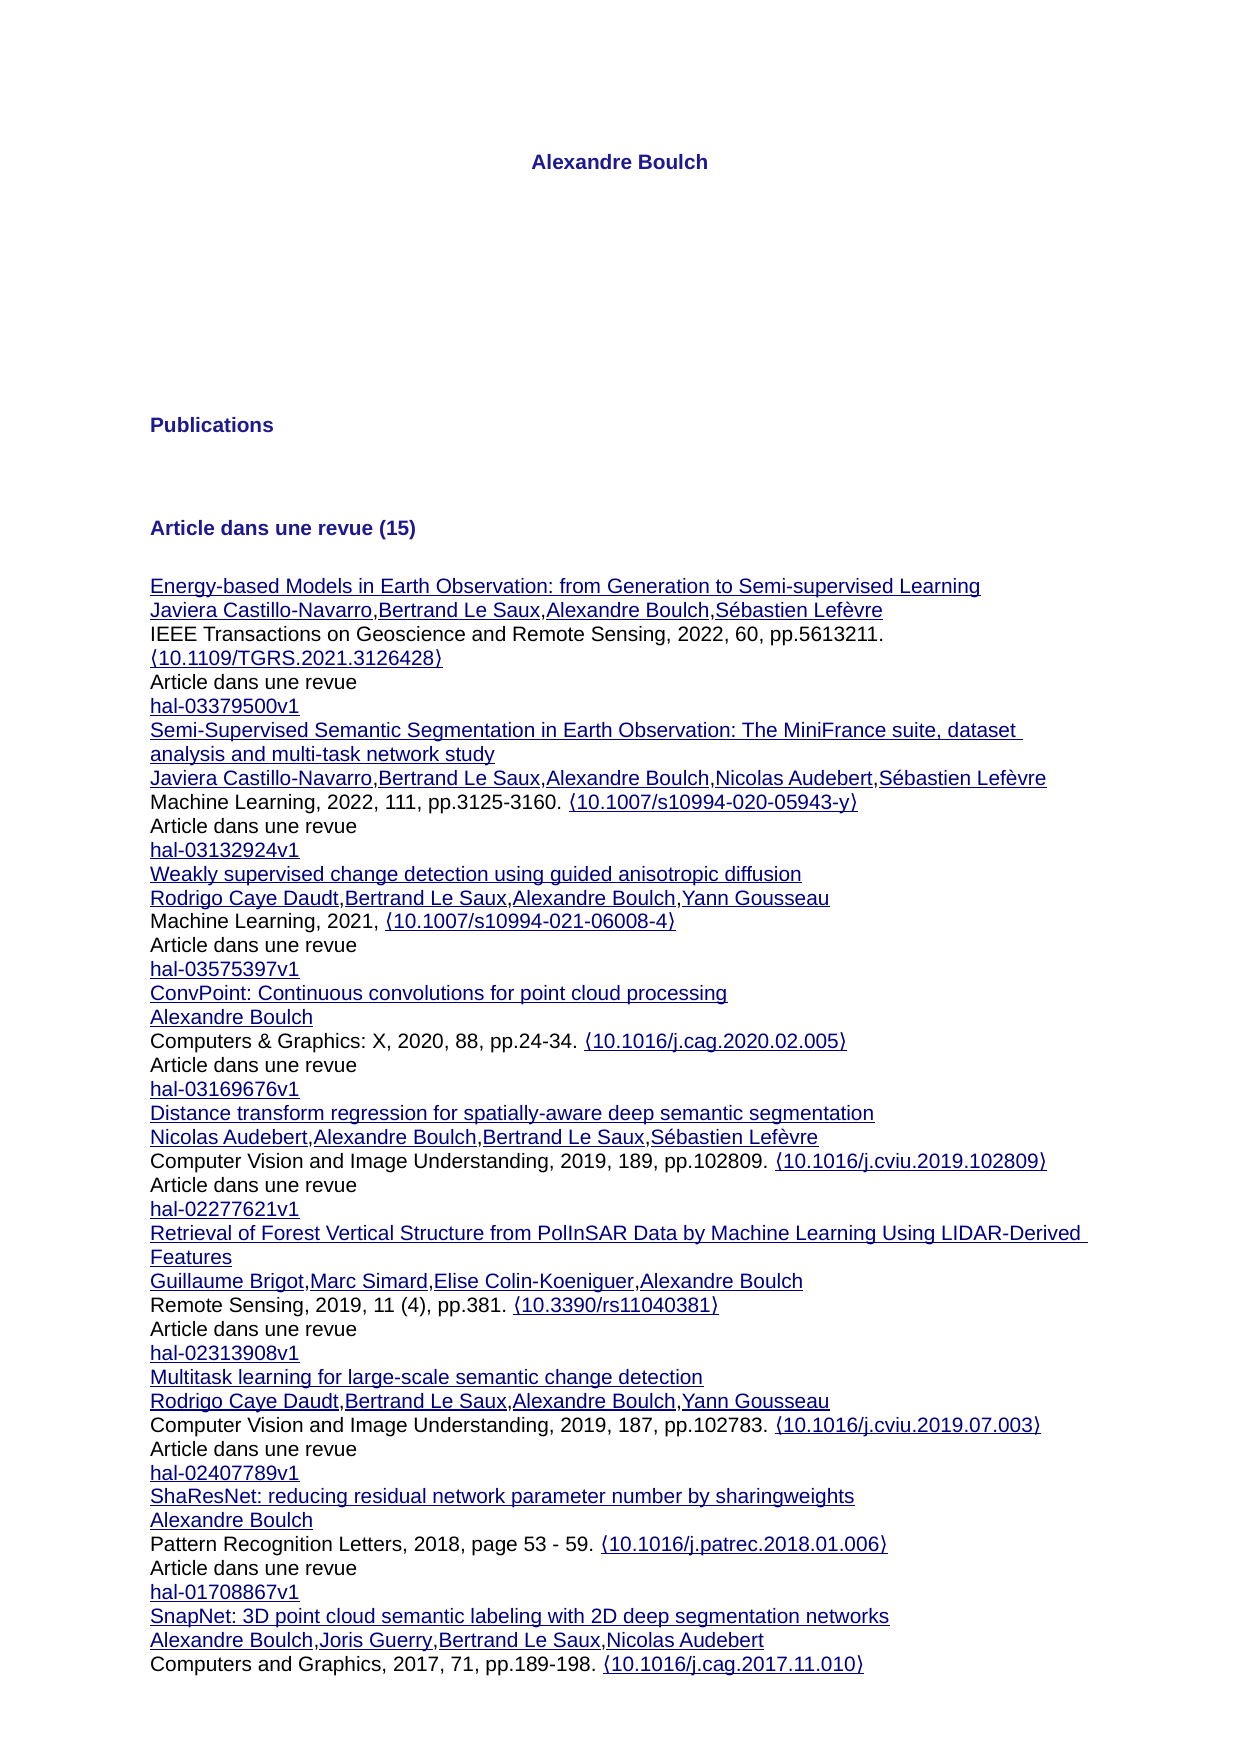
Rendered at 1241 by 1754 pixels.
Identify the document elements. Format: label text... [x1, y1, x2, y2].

subtitle Article dans une revue (15) [150, 516, 1090, 539]
table_cell Multitask learning for large-scale semantic change detection Rodrigo Caye Daudt,Bertrand Le Saux,Alexandre Boulch,Yann Gousseau Computer Vision and Image Understanding, 2019, 187, pp.102783. ⟨10.1016/j.cviu.2019.07.003⟩ Article dans une revue hal-02407789v1 [150, 1365, 1090, 1484]
table_cell ConvPoint: Continuous convolutions for point cloud processing Alexandre Boulch Computers & Graphics: X, 2020, 88, pp.24-34. ⟨10.1016/j.cag.2020.02.005⟩ Article dans une revue hal-03169676v1 [150, 981, 1090, 1101]
table_cell Semi-Supervised Semantic Segmentation in Earth Observation: The MiniFrance suite, dataset analysis and multi-task network study Javiera Castillo-Navarro,Bertrand Le Saux,Alexandre Boulch,Nicolas Audebert,Sébastien Lefèvre Machine Learning, 2022, 111, pp.3125-3160. ⟨10.1007/s10994-020-05943-y⟩ Article dans une revue hal-03132924v1 [150, 718, 1090, 861]
subtitle Publications [150, 412, 1090, 436]
table_cell Weakly supervised change detection using guided anisotropic diffusion Rodrigo Caye Daudt,Bertrand Le Saux,Alexandre Boulch,Yann Gousseau Machine Learning, 2021, ⟨10.1007/s10994-021-06008-4⟩ Article dans une revue hal-03575397v1 [150, 861, 1090, 981]
table_cell Retrieval of Forest Vertical Structure from PolInSAR Data by Machine Learning Using LIDAR-Derived Features Guillaume Brigot,Marc Simard,Elise Colin-Koeniguer,Alexandre Boulch Remote Sensing, 2019, 11 (4), pp.381. ⟨10.3390/rs11040381⟩ Article dans une revue hal-02313908v1 [150, 1221, 1090, 1364]
table_cell ShaResNet: reducing residual network parameter number by sharingweights Alexandre Boulch Pattern Recognition Letters, 2018, page 53 - 59. ⟨10.1016/j.patrec.2018.01.006⟩ Article dans une revue hal-01708867v1 [150, 1484, 1090, 1604]
subtitle Alexandre Boulch [150, 150, 1090, 174]
table_header Energy-based Models in Earth Observation: from Generation to Semi-supervised Learning Javiera Castillo-Navarro,Bertrand Le Saux,Alexandre Boulch,Sébastien Lefèvre IEEE Transactions on Geoscience and Remote Sensing, 2022, 60, pp.5613211. ⟨10.1109/TGRS.2021.3126428⟩ Article dans une revue hal-03379500v1 [150, 574, 1090, 718]
table_cell Distance transform regression for spatially-aware deep semantic segmentation Nicolas Audebert,Alexandre Boulch,Bertrand Le Saux,Sébastien Lefèvre Computer Vision and Image Understanding, 2019, 189, pp.102809. ⟨10.1016/j.cviu.2019.102809⟩ Article dans une revue hal-02277621v1 [150, 1101, 1090, 1221]
table_cell SnapNet: 3D point cloud semantic labeling with 2D deep segmentation networks Alexandre Boulch,Joris Guerry,Bertrand Le Saux,Nicolas Audebert Computers and Graphics, 2017, 71, pp.189-198. ⟨10.1016/j.cag.2017.11.010⟩ [150, 1604, 1090, 1676]
